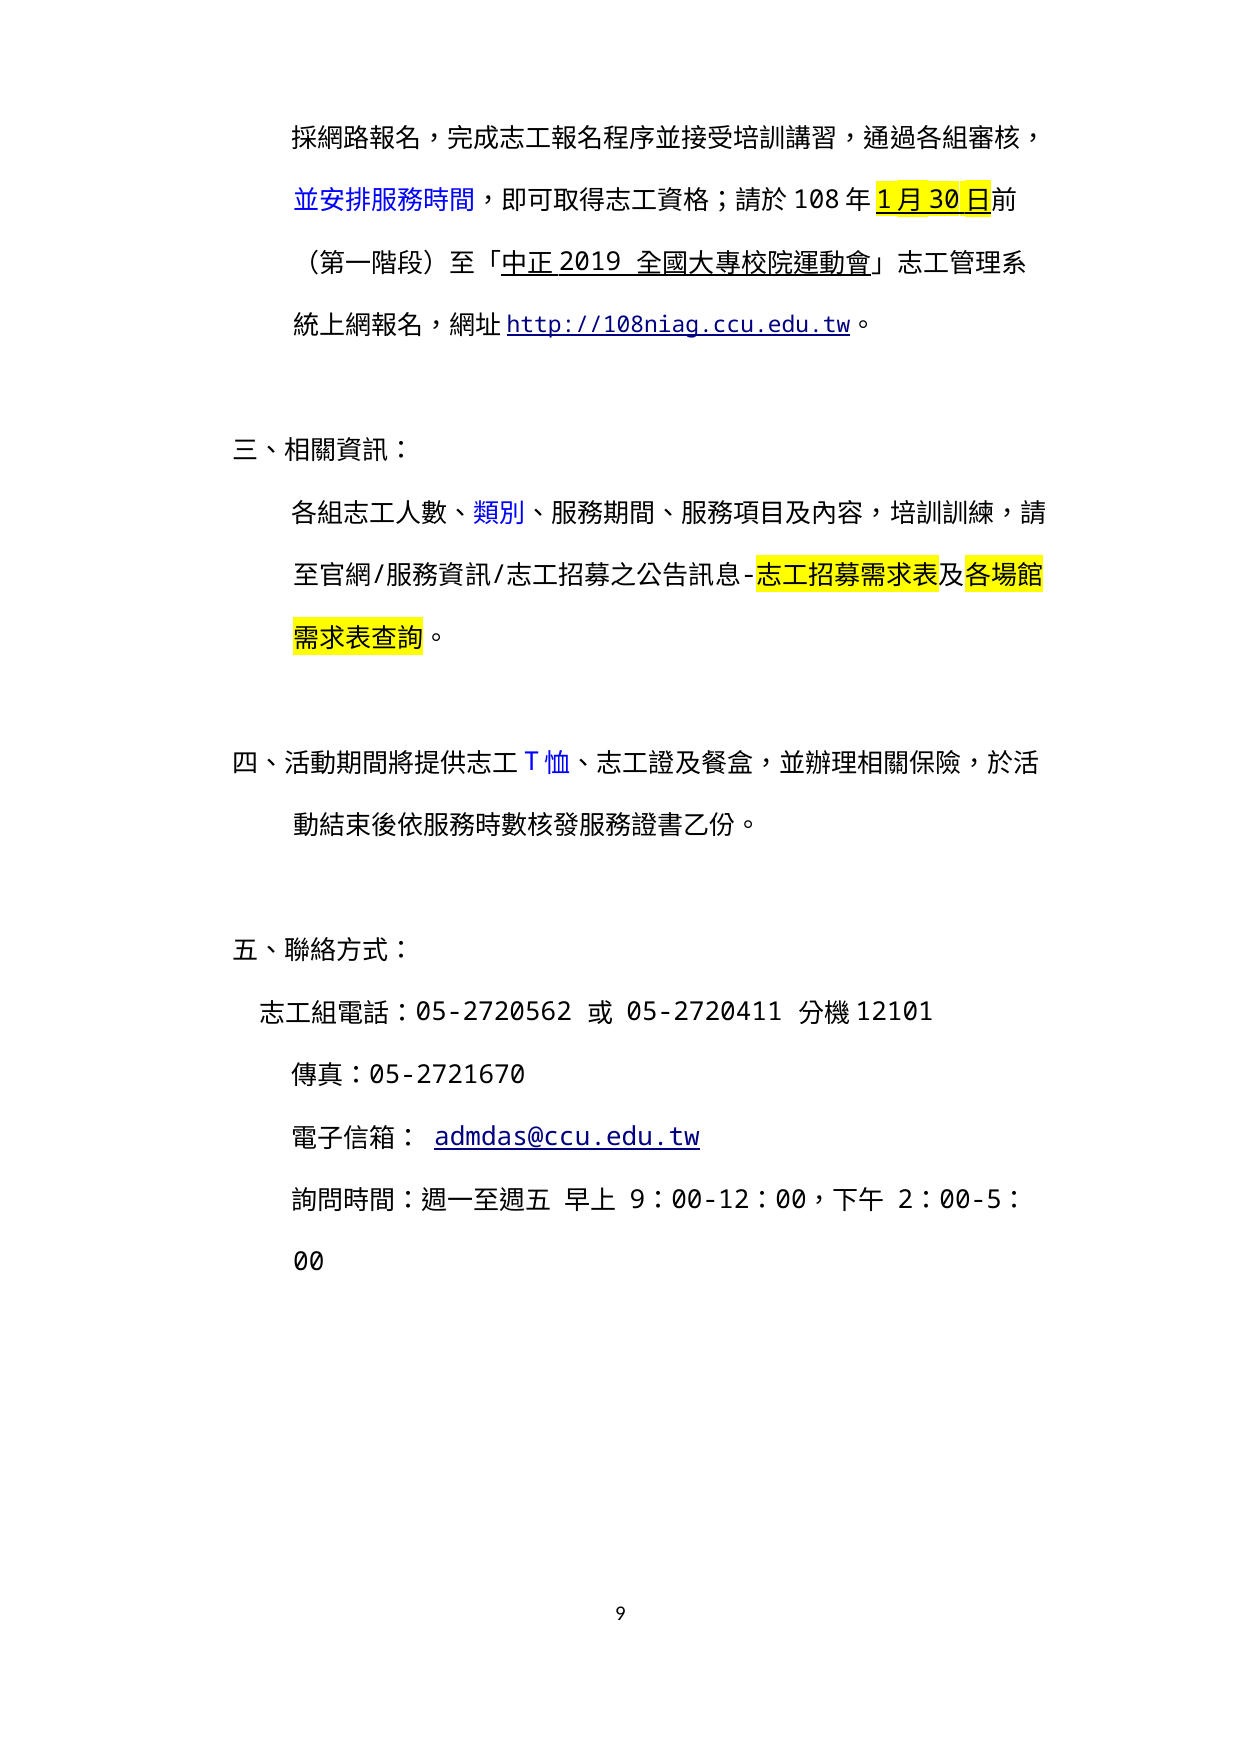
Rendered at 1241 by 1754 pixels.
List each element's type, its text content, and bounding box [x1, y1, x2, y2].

text 志工組電話：05-2720562 或 05-2720411 分機12101 [232, 969, 1053, 1032]
text 採網路報名，完成志工報名程序並接受培訓講習，通過各組審核，並安排服務時間，即可取得志工資格；請於108年1月30日前（第一階段）至「中正2019 全國大專校院運動會」志工管理系統上網報名，網址http://108niag.ccu.edu.tw。 [291, 94, 1053, 344]
text 五、聯絡方式： [232, 907, 1053, 969]
text 詢問這個 E-mail 地址已經被防止灌水惡意程式保護，您需要啟用 Java Script 才能觀看 vmp6時間：週一至週五 早上 9：00-12：00，下午 2：00-5：00 [291, 1157, 1053, 1282]
text 傳真：05-2721670 [291, 1032, 1053, 1094]
text 各組志工人數、類別、服務期間、服務項目及內容，培訓訓練，請至官網/服務資訊/志工招募之公告訊息-志工招募需求表及各場館需求表查詢。 [291, 469, 1053, 657]
text 電子信箱： admdas@ccu.edu.tw [291, 1094, 1053, 1157]
text 三、相關資訊： [232, 407, 1053, 469]
text 四、活動期間將提供志工T恤、志工證及餐盒，並辦理相關保險，於活動結束後依服務時數核發服務證書乙份。 [232, 719, 1053, 844]
